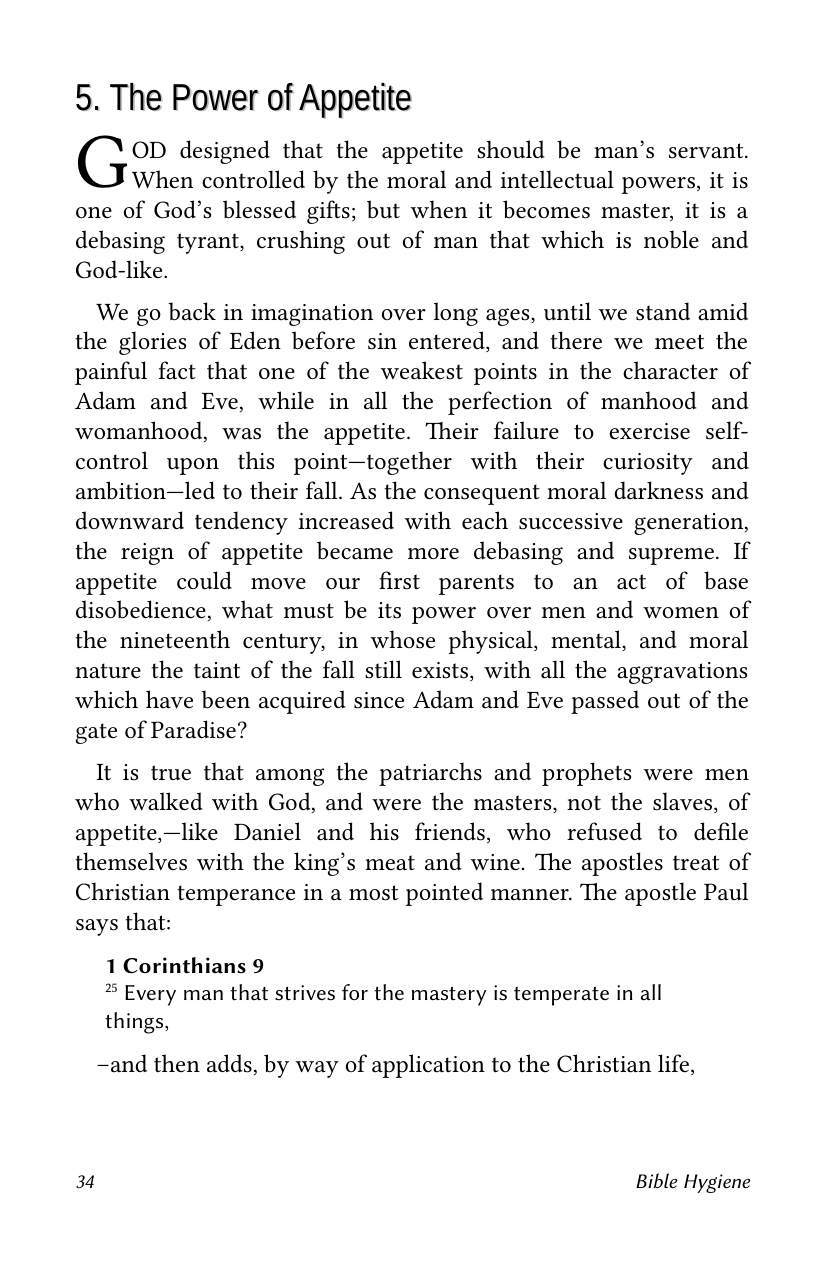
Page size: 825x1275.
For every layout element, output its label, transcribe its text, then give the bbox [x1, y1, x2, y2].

text We go back in imagination over long ages, until we stand amid the glories of Eden before sin entered, and there we meet the painful fact that one of the weakest points in the character of Adam and Eve, while in all the perfection of manhood and womanhood, was the appetite. Their failure to exercise self-control upon this point—together with their curiosity and ambition—led to their fall. As the consequent moral darkness and downward tendency increased with each successive generation, the reign of appetite became more debasing and supreme. If appetite could move our first parents to an act of base disobedience, what must be its power over men and women of the nineteenth century, in whose physical, mental, and moral nature the taint of the fall still exists, with all the aggravations which have been acquired since Adam and Eve passed out of the gate of Paradise? [75, 298, 750, 745]
text GOD designed that the appetite should be man’s servant. When controlled by the moral and intellectual powers, it is one of God’s blessed gifts; but when it becomes master, it is a debasing tyrant, crushing out of man that which is noble and God-like. [75, 136, 750, 284]
text 25 Every man that strives for the mastery is temperate in all things, [105, 980, 720, 1034]
text It is true that among the patriarchs and prophets were men who walked with God, and were the masters, not the slaves, of appetite,—like Daniel and his friends, who refused to defile themselves with the king’s meat and wine. The apostles treat of Christian temperance in a most pointed manner. The apostle Paul says that: [75, 758, 750, 936]
title The Power of Appetite [75, 75, 750, 118]
text 1 Corinthians 9 [105, 952, 750, 979]
text –and then adds, by way of application to the Christian life, [75, 1050, 750, 1078]
